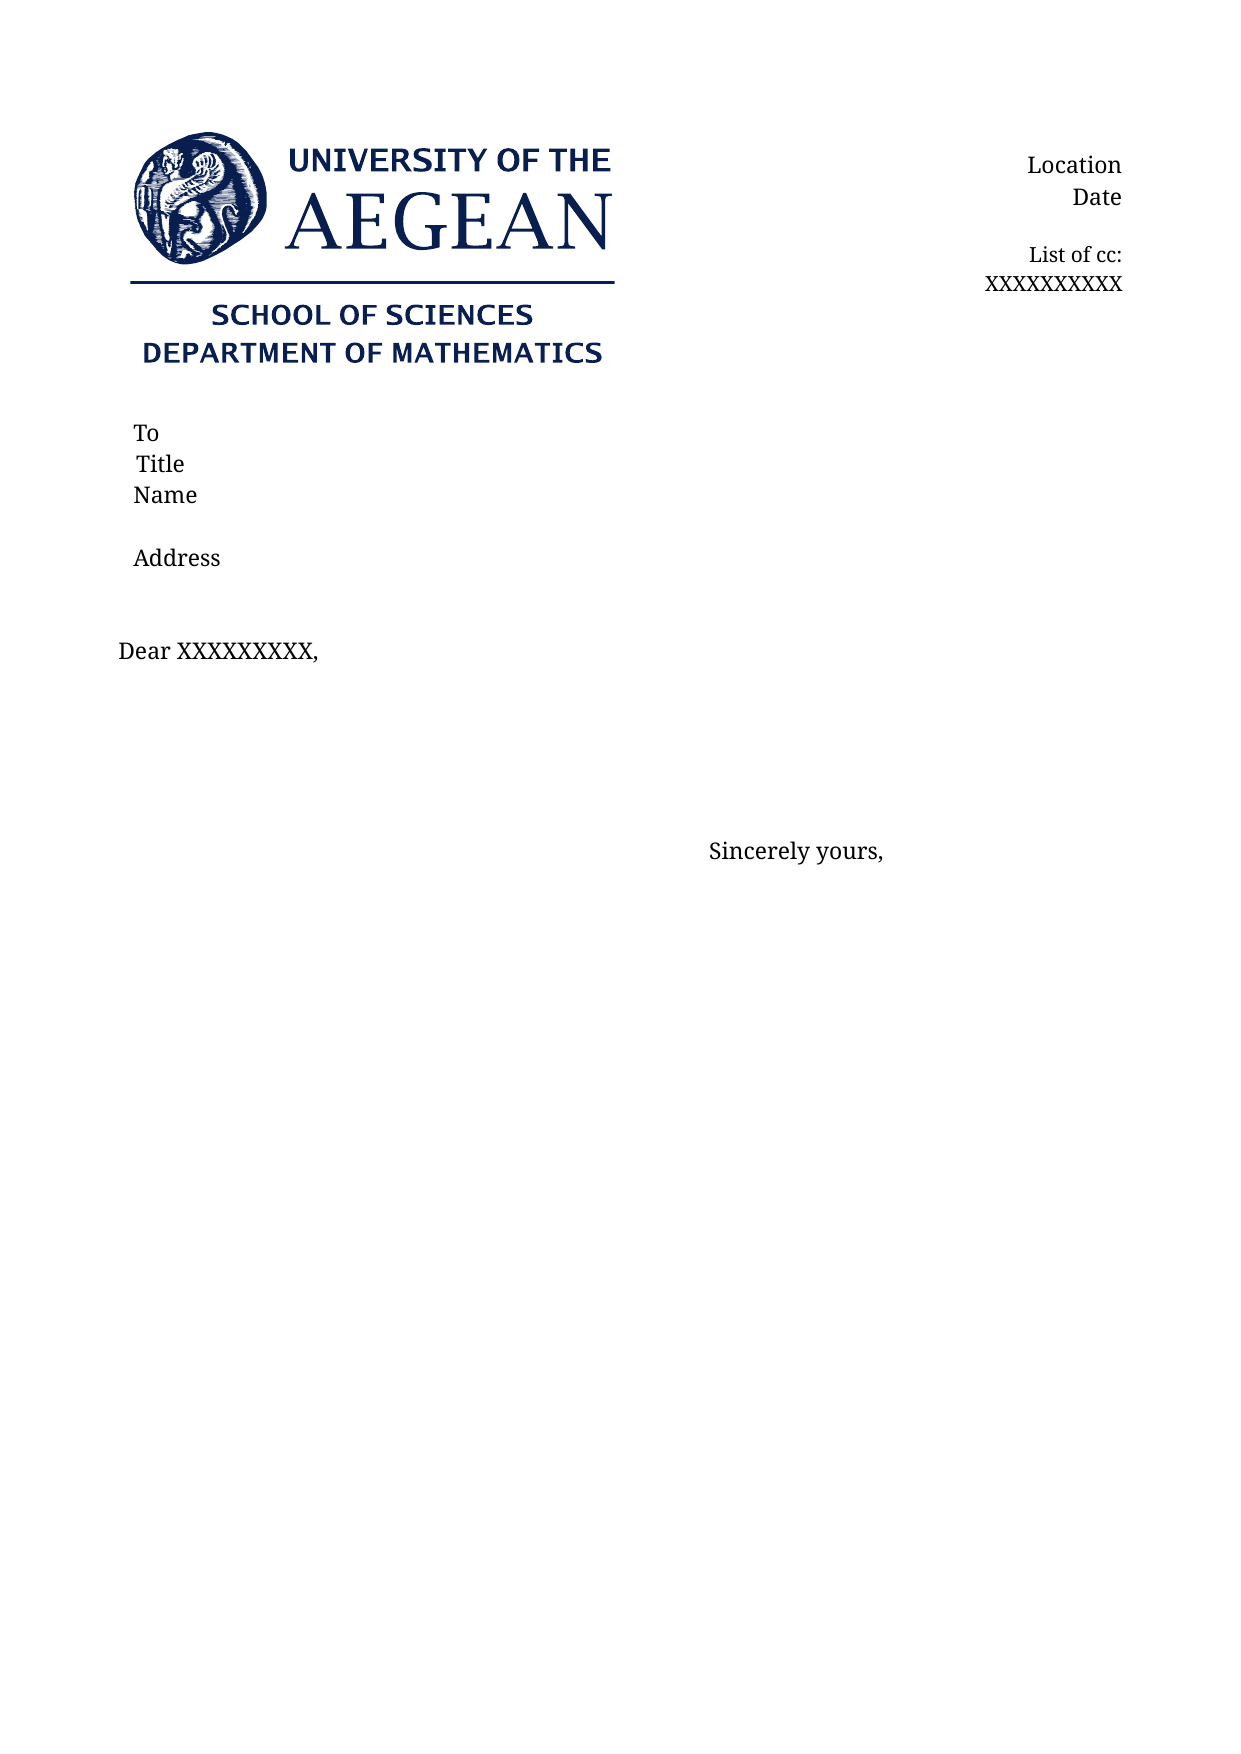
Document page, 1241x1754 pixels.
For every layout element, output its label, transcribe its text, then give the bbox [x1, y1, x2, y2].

text Location [246, 149, 1122, 181]
text List of cc: [118, 240, 1122, 269]
text Date [265, 181, 1122, 212]
text Address [118, 542, 1122, 573]
text Sincerely yours, [118, 835, 1122, 867]
text [118, 149, 159, 181]
text Title [118, 448, 1122, 479]
text ΧΧΧΧΧΧΧΧΧΧ [118, 269, 1122, 297]
text To [118, 417, 1122, 448]
text Dear XXXXXXXXX, [118, 635, 1122, 667]
text [118, 181, 135, 212]
text Name [118, 479, 1122, 510]
